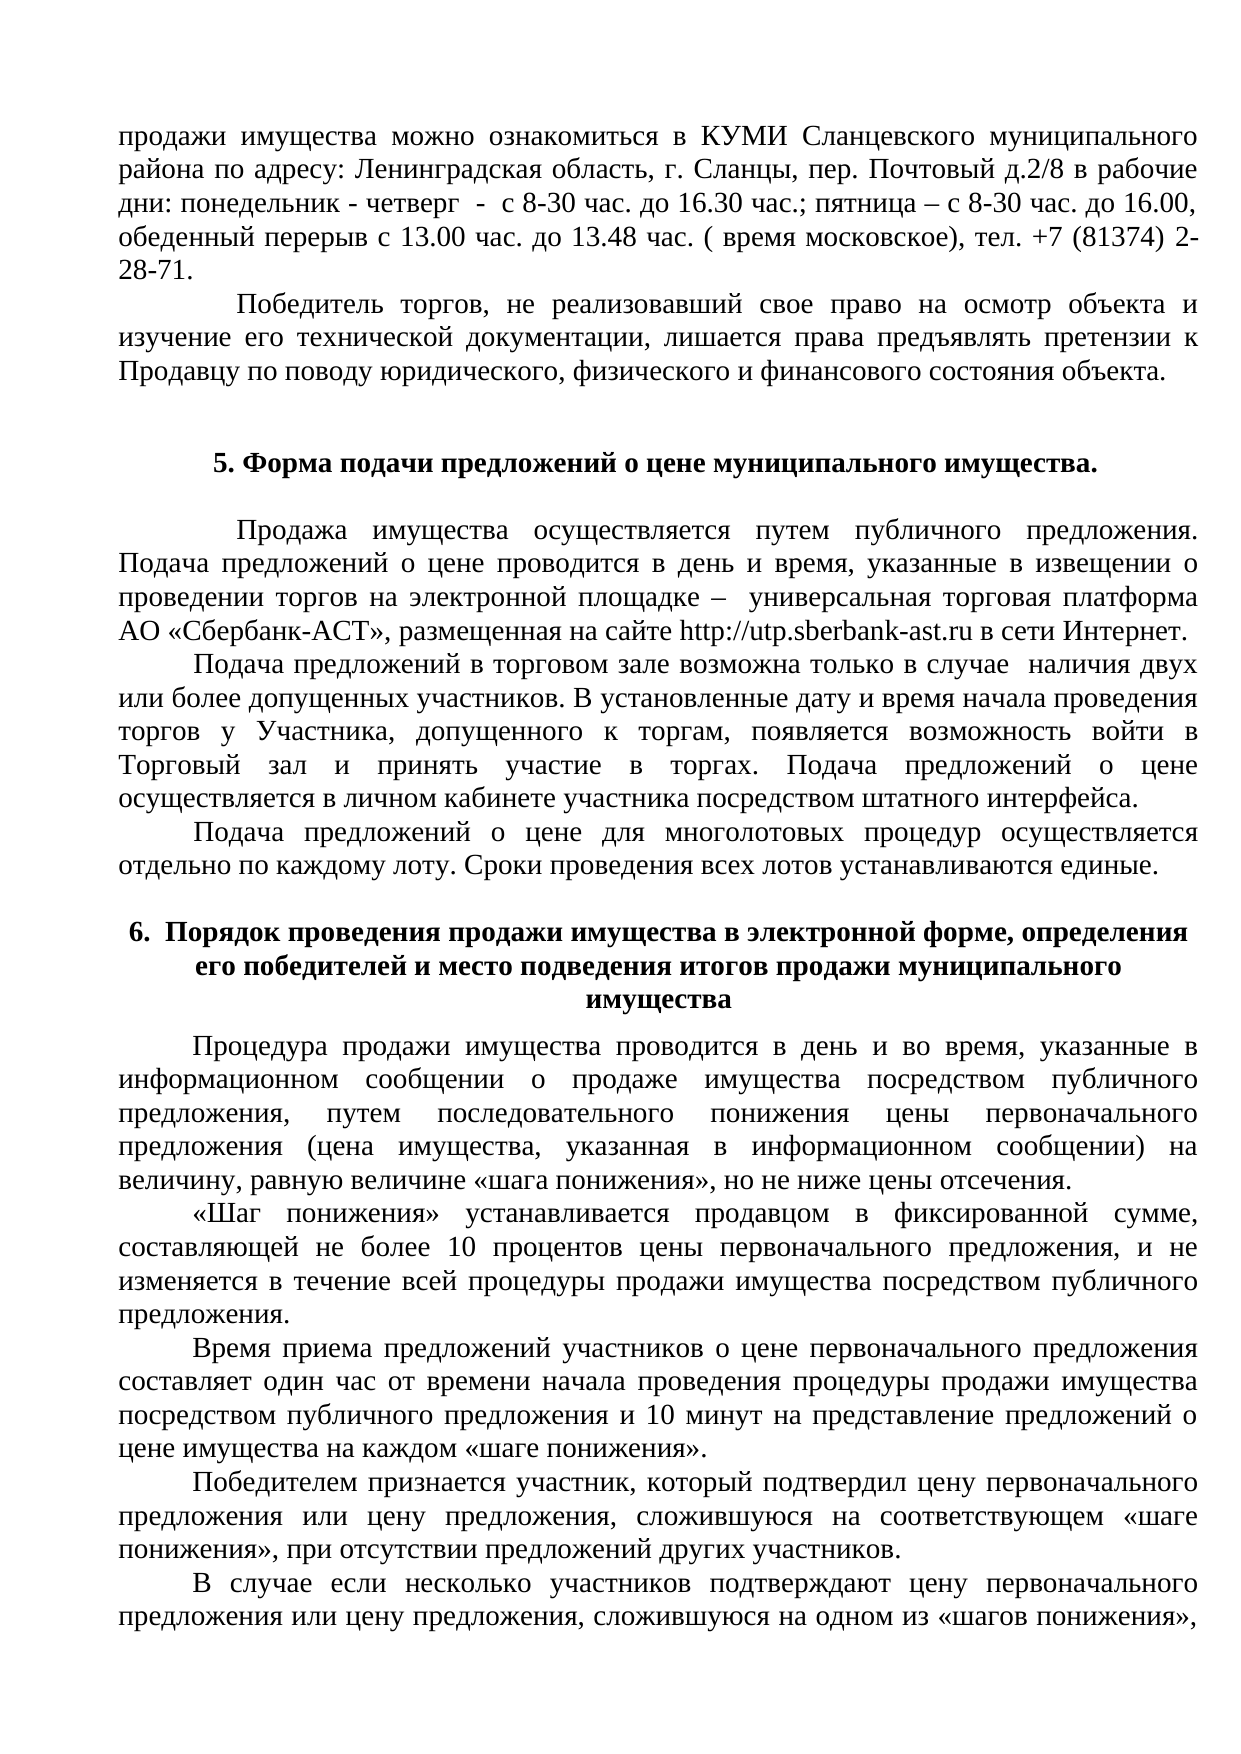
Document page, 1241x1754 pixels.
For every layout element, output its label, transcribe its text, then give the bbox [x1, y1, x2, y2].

text Подача предложений о цене для многолотовых процедур осуществляется отдельно по каждому лоту. Сроки проведения всех лотов устанавливаются единые. [118, 814, 1199, 881]
text 5. Форма подачи предложений о цене муниципального имущества. [118, 445, 1199, 478]
text продажи имущества можно ознакомиться в КУМИ Сланцевского муниципального района по адресу: Ленинградская область, г. Сланцы, пер. Почтовый д.2/8 в рабочие дни: понедельник - четверг - с 8-30 час. до 16.30 час.; пятница – с 8-30 час. до 16.00, обеденный перерыв с 13.00 час. до 13.48 час. ( время московское), тел. +7 (81374) 2-28-71. [118, 118, 1199, 286]
text 6. Порядок проведения продажи имущества в электронной форме, определения его победителей и место подведения итогов продажи муниципального имущества [118, 914, 1199, 1015]
text Процедура продажи имущества проводится в день и во время, указанные в информационном сообщении о продаже имущества посредством публичного предложения, путем последовательного понижения цены первоначального предложения (цена имущества, указанная в информационном сообщении) на величину, равную величине «шага понижения», но не ниже цены отсечения. [118, 1028, 1199, 1195]
text «Шаг понижения» устанавливается продавцом в фиксированной сумме, составляющей не более 10 процентов цены первоначального предложения, и не изменяется в течение всей процедуры продажи имущества посредством публичного предложения. [118, 1196, 1199, 1330]
text Продажа имущества осуществляется путем публичного предложения. Подача предложений о цене проводится в день и время, указанные в извещении о проведении торгов на электронной площадке – универсальная торговая платформа АО «Сбербанк-АСТ», размещенная на сайте http://utp.sberbank-ast.ru в сети Интернет. [118, 512, 1199, 646]
text Победитель торгов, не реализовавший свое право на осмотр объекта и изучение его технической документации, лишается права предъявлять претензии к Продавцу по поводу юридического, физического и финансового состояния объекта. [118, 286, 1199, 386]
text Подача предложений в торговом зале возможна только в случае наличия двух или более допущенных участников. В установленные дату и время начала проведения торгов у Участника, допущенного к торгам, появляется возможность войти в Торговый зал и принять участие в торгах. Подача предложений о цене осуществляется в личном кабинете участника посредством штатного интерфейса. [118, 646, 1199, 814]
text В случае если несколько участников подтверждают цену первоначального предложения или цену предложения, сложившуюся на одном из «шагов понижения», [118, 1565, 1199, 1632]
text Время приема предложений участников о цене первоначального предложения составляет один час от времени начала проведения процедуры продажи имущества посредством публичного предложения и 10 минут на представление предложений о цене имущества на каждом «шаге понижения». [118, 1330, 1199, 1464]
text Победителем признается участник, который подтвердил цену первоначального предложения или цену предложения, сложившуюся на соответствующем «шаге понижения», при отсутствии предложений других участников. [118, 1464, 1199, 1565]
